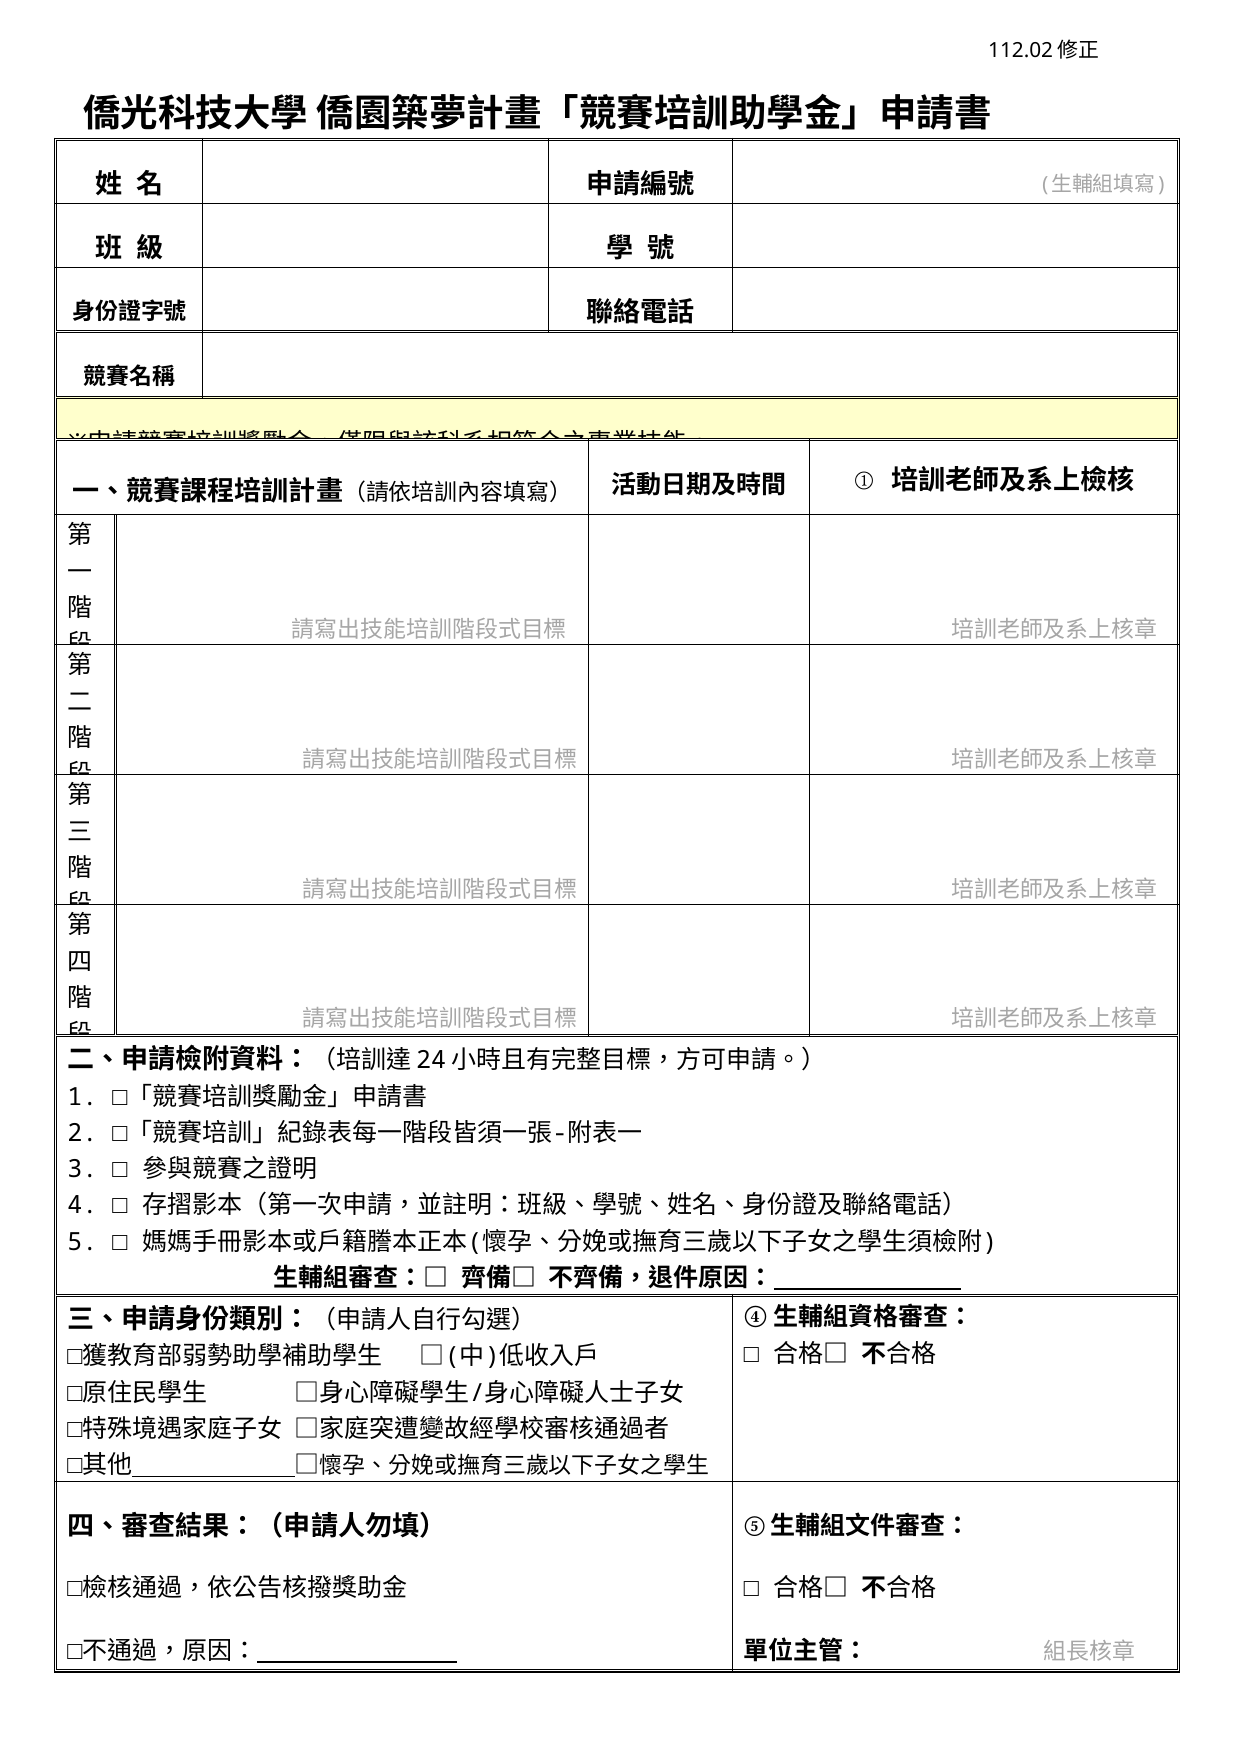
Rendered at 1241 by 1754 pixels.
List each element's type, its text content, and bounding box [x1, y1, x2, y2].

table_cell 培訓老師及系上核章 [810, 645, 1177, 774]
table_cell [733, 268, 1177, 330]
table_cell 身份證字號 [57, 268, 202, 330]
text 僑光科技大學 僑園築夢計畫「競賽培訓助學金」申請書 [83, 83, 1161, 137]
table_cell 第四階段 [57, 905, 114, 1033]
table_cell [589, 905, 809, 1033]
table_cell 請寫出技能培訓階段式目標 [117, 645, 588, 774]
text 112.02修正 [988, 33, 1124, 64]
table_cell 請寫出技能培訓階段式目標 [117, 515, 588, 644]
table_cell ⑤生輔組文件審查： □ 合格□ 不合格 單位主管： 組長核章 [733, 1482, 1177, 1669]
table_cell 四、審查結果：（申請人勿填） □檢核通過，依公告核撥獎助金 □不通過，原因： [57, 1482, 732, 1669]
table_cell 三、申請身份類別：（申請人自行勾選） □獲教育部弱勢助學補助學生 □(中)低收入戶 □原住民學生 □身心障礙學生/身心障礙人士子女 □特殊境遇家庭子女 □家庭突遭變故經學校審核通過者 □其他 □懷孕、分娩或撫育三歲以下子女之學生 [57, 1297, 732, 1481]
table_cell [589, 645, 809, 774]
table_cell 聯絡電話 [549, 268, 732, 330]
table_header [203, 141, 548, 203]
table_cell [589, 515, 809, 644]
table_cell 請寫出技能培訓階段式目標 [117, 775, 588, 904]
table_cell [203, 268, 548, 330]
table_cell [203, 204, 548, 267]
table_cell 活動日期及時間 (0~24) [589, 441, 809, 514]
table_cell 一、競賽課程培訓計畫（請依培訓內容填寫） [57, 441, 588, 514]
table_header 姓 名 [57, 141, 202, 203]
table_cell [589, 775, 809, 904]
table_cell [203, 333, 1177, 396]
table_cell 二、申請檢附資料：（培訓達24小時且有完整目標，方可申請。） 1. □「競賽培訓獎勵金」申請書 2. □「競賽培訓」紀錄表每一階段皆須一張-附表一 3. □ 參與競賽之證明 4. □ 存摺影本（第一次申請，並註明：班級、學號、姓名、身份證及聯絡電話） 5. □ 媽媽手冊影本或戶籍謄本正本(懷孕、分娩或撫育三歲以下子女之學生須檢附) 生輔組審查：□ 齊備□ 不齊備，退件原因： [57, 1037, 1177, 1293]
table_cell 培訓老師及系上核章 [810, 775, 1177, 904]
table_cell 競賽名稱 [57, 333, 202, 396]
table_cell 班 級 [57, 204, 202, 267]
table_cell 請寫出技能培訓階段式目標 [117, 905, 588, 1033]
table_header 申請編號 [549, 141, 732, 203]
table_cell [733, 204, 1177, 267]
table_cell 培訓老師及系上核章 [810, 905, 1177, 1033]
text [973, 26, 1139, 73]
table_cell ④生輔組資格審查： □ 合格□ 不合格 [733, 1297, 1177, 1481]
table_cell 培訓老師及系上檢核 [810, 441, 1177, 514]
table_header (生輔組填寫) [733, 141, 1177, 203]
table_cell 學 號 [549, 204, 732, 267]
table_cell 第一階段 [57, 515, 114, 644]
table_cell 培訓老師及系上核章 [810, 515, 1177, 644]
table_cell 第三階段 [57, 775, 114, 904]
table_cell ※申請競賽培訓獎勵金，僅限與該科系相符合之專業技能。 [57, 399, 1177, 438]
table_cell 第二階段 [57, 645, 114, 774]
